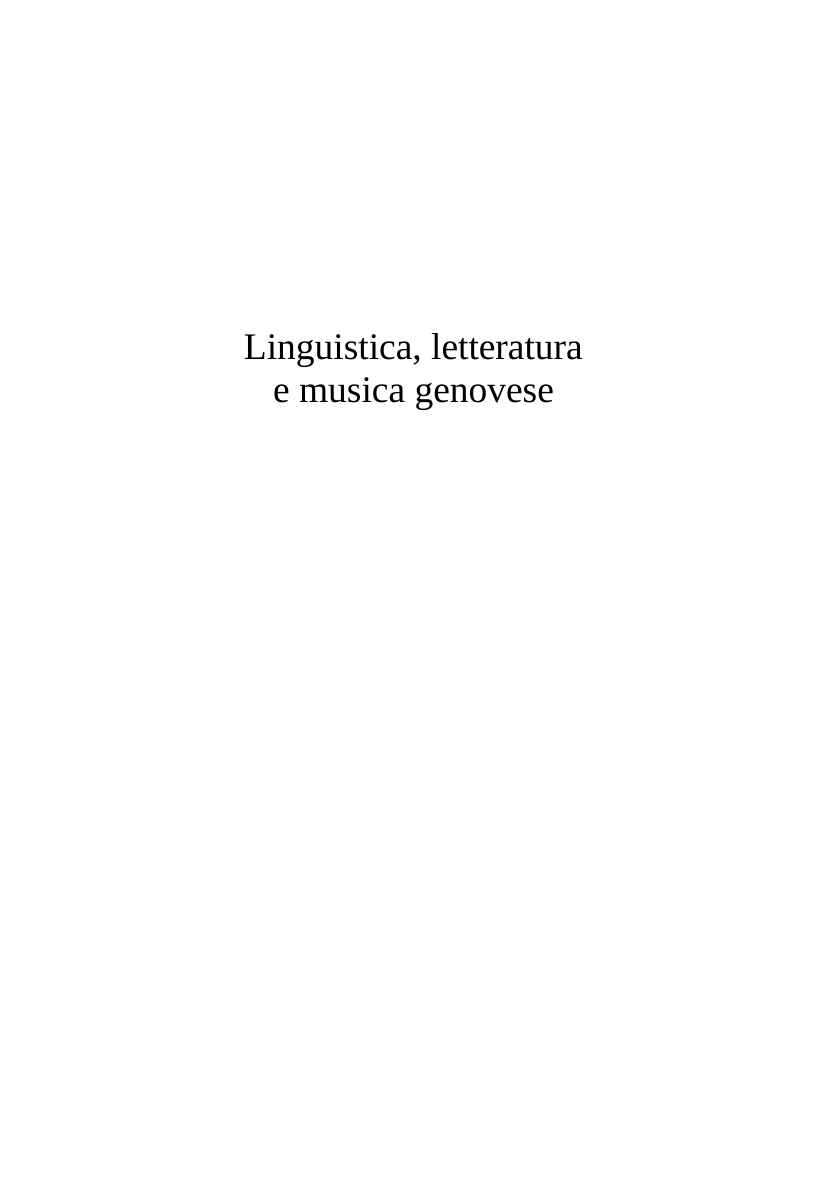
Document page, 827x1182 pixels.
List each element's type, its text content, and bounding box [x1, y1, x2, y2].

text Linguistica, letteratura e musica genovese [88, 325, 738, 411]
